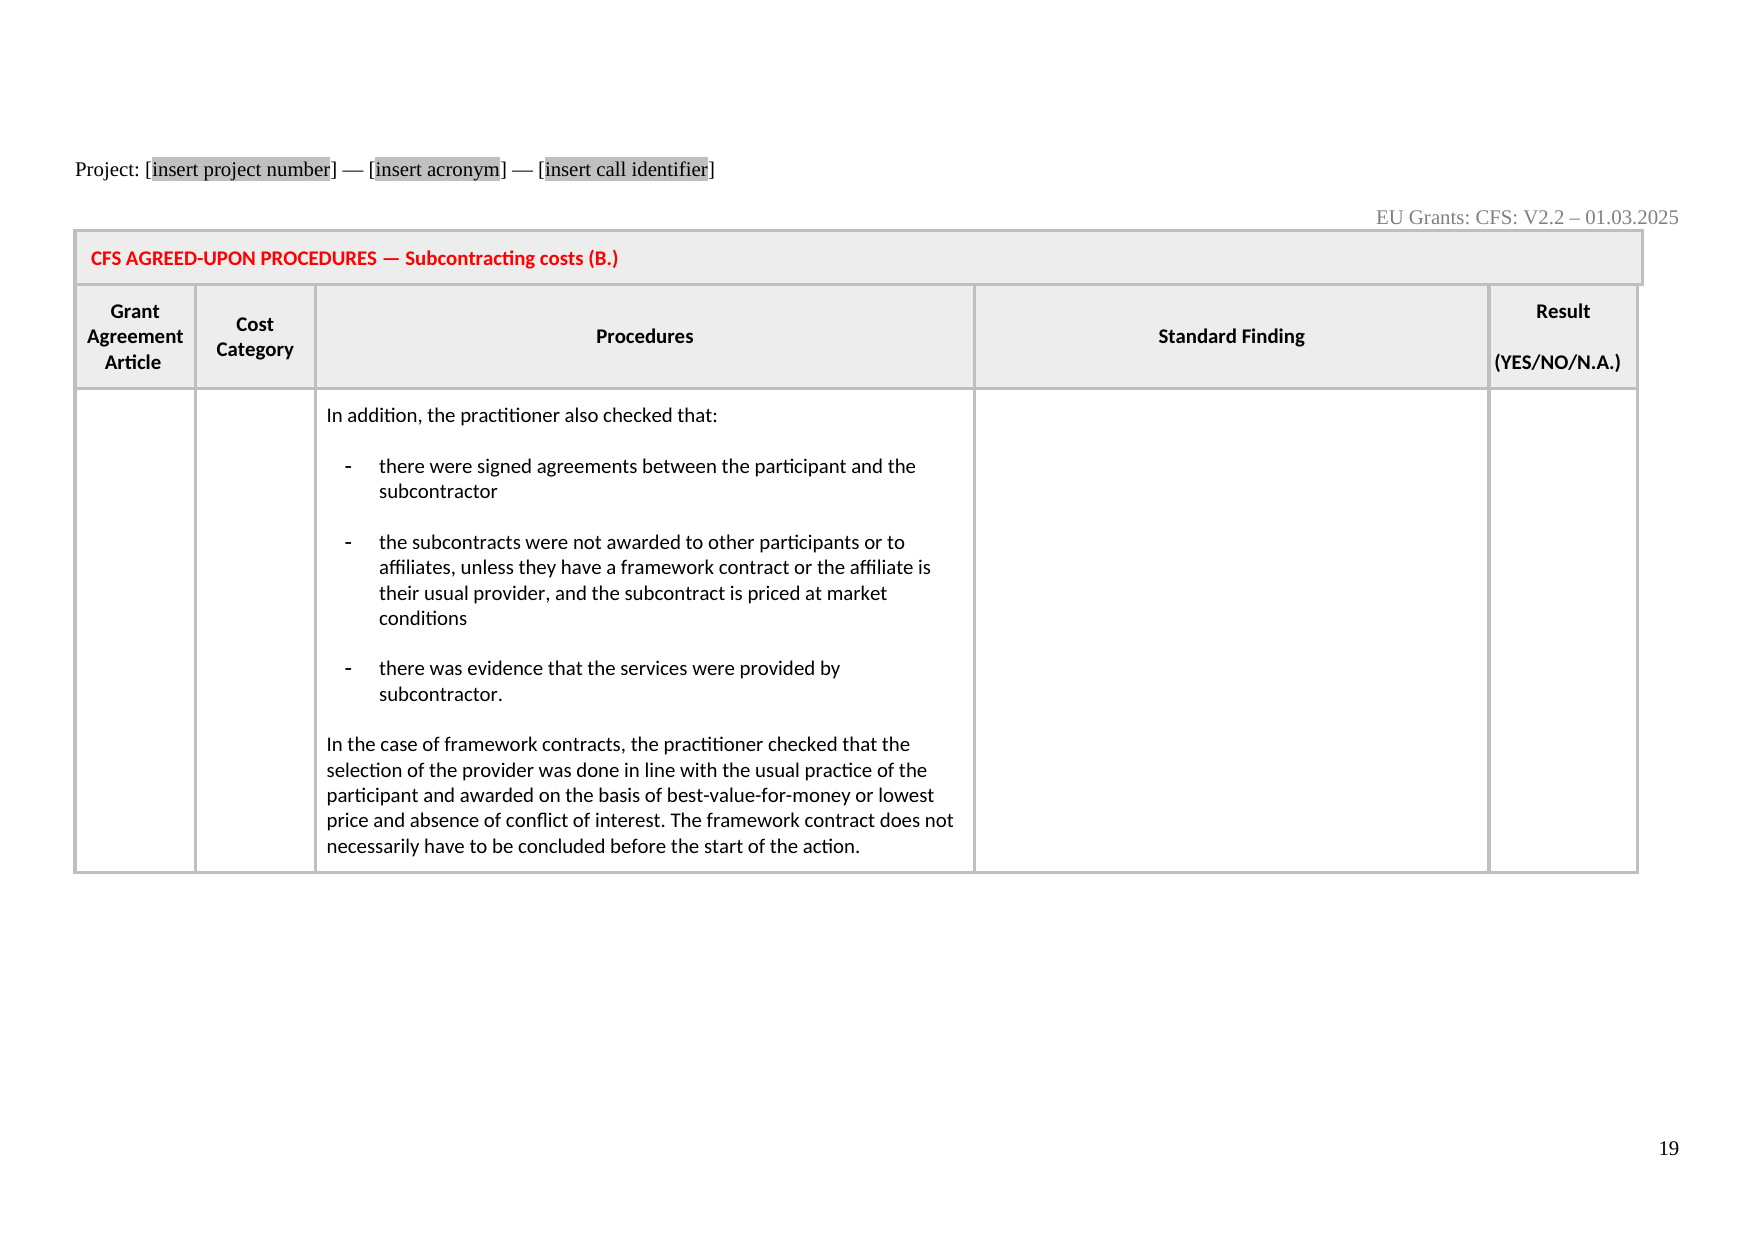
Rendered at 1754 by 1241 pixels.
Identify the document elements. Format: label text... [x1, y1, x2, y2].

table_cell Result (YES/NO/N.A.) [1491, 286, 1636, 387]
table_cell [77, 390, 194, 871]
table_header CFS AGREED-UPON PROCEDURES — Subcontracting costs (B.) [77, 232, 1641, 283]
table_cell [1491, 390, 1636, 871]
table_cell Procedures [317, 286, 973, 387]
table_cell Cost Category [197, 286, 314, 387]
table_cell Standard Finding [976, 286, 1487, 387]
table_cell [976, 390, 1487, 871]
table_cell Grant Agreement Article [77, 286, 194, 387]
table_cell [197, 390, 314, 871]
table_cell For the subcontracts/subcontracting costs included in the sample: The practitioner carried out the general checks for eligibility and ineligibility of costs (see above). To confirm the standard findings in the next column, the practitioner checked that: the use of subcontractors was foreseen in Annex 1 GA (or declared following the ‘simplified approval’ procedure if allowed by the Grant Agreement; see art. 6.2.B) the total estimated costs of subcontracting are set out in Annex 2 GA (or declared following the ‘simplified approval’ procedure if allowed by the Grant Agreement; see art. 6.2.B) subcontracting costs were declared in the subcontracting category of the financial statement subcontracting costs declared in the financial statements are reconciled with the data in the accounting system costs claimed can be traced to underlying bank statements showing amount paid and date of payment by the participant there are supporting documents proving that the selection and award procedure were based on the usual purchase practices of the participant and, if applicable, national law on public procurement the subcontracts were awarded using the participant’s usual purchasing practices/internal procedures, that these ensure best value for money (or if appropriate the lowest price) and that there are procedures in place to ensure the absence of conflict of interests by: reviewing the subcontract award process, including, bid evaluation, and selection process to ensure that the award corresponded to the evaluation in accordance with the requirements set out for the subcontract and that the participants staff involved in the award procedure were subject to conflict of interest rules (e.g. requiring them to declare conflict of interests) reviewing the qualifications of the subcontractor: to ensure that they correspond to the requirements set out for the subcontract reviewing the subcontract to ensure that it contains conflict of interest provisions (e.g. requirements for the subcontractor to disclose any conflicts of interest) receiving a written confirmation from the participant that subcontracts were awarded in accordance with the principle of best value of money and no conflict of interest. For participants that are ‘contracting authorities/entities’ within the meaning of the EU Public Procurement Directives 2014/24/EU, 2014/25/EU or 2009/81/EC, the practitioner verified that the subcontracting complied with the applicable national law on public procurement. The practitioner also examined the subcontracts to identify that the participant’s contractual obligations under the Grant Agreement are also imposed on subcontractors (see art. 9.3): proper implementation conflict of interest confidentiality and security ethics and values visibility other specific rules for carrying out the action information obligations record keeping checks, reviews, audits, investigation rights of the granting authority, OLAF, ECA and EPPO. In addition, the practitioner also checked that: there were signed agreements between the participant and the subcontractor the subcontracts were not awarded to other participants or to affiliates, unless they have a framework contract or the affiliate is their usual provider, and the subcontract is priced at market conditions there was evidence that the services were provided by subcontractor. In the case of framework contracts, the practitioner checked that the selection of the provider was done in line with the usual practice of the participant and awarded on the basis of best-value-for-money or lowest price and absence of conflict of interest. The framework contract does not necessarily have to be concluded before the start of the action. [317, 390, 973, 871]
